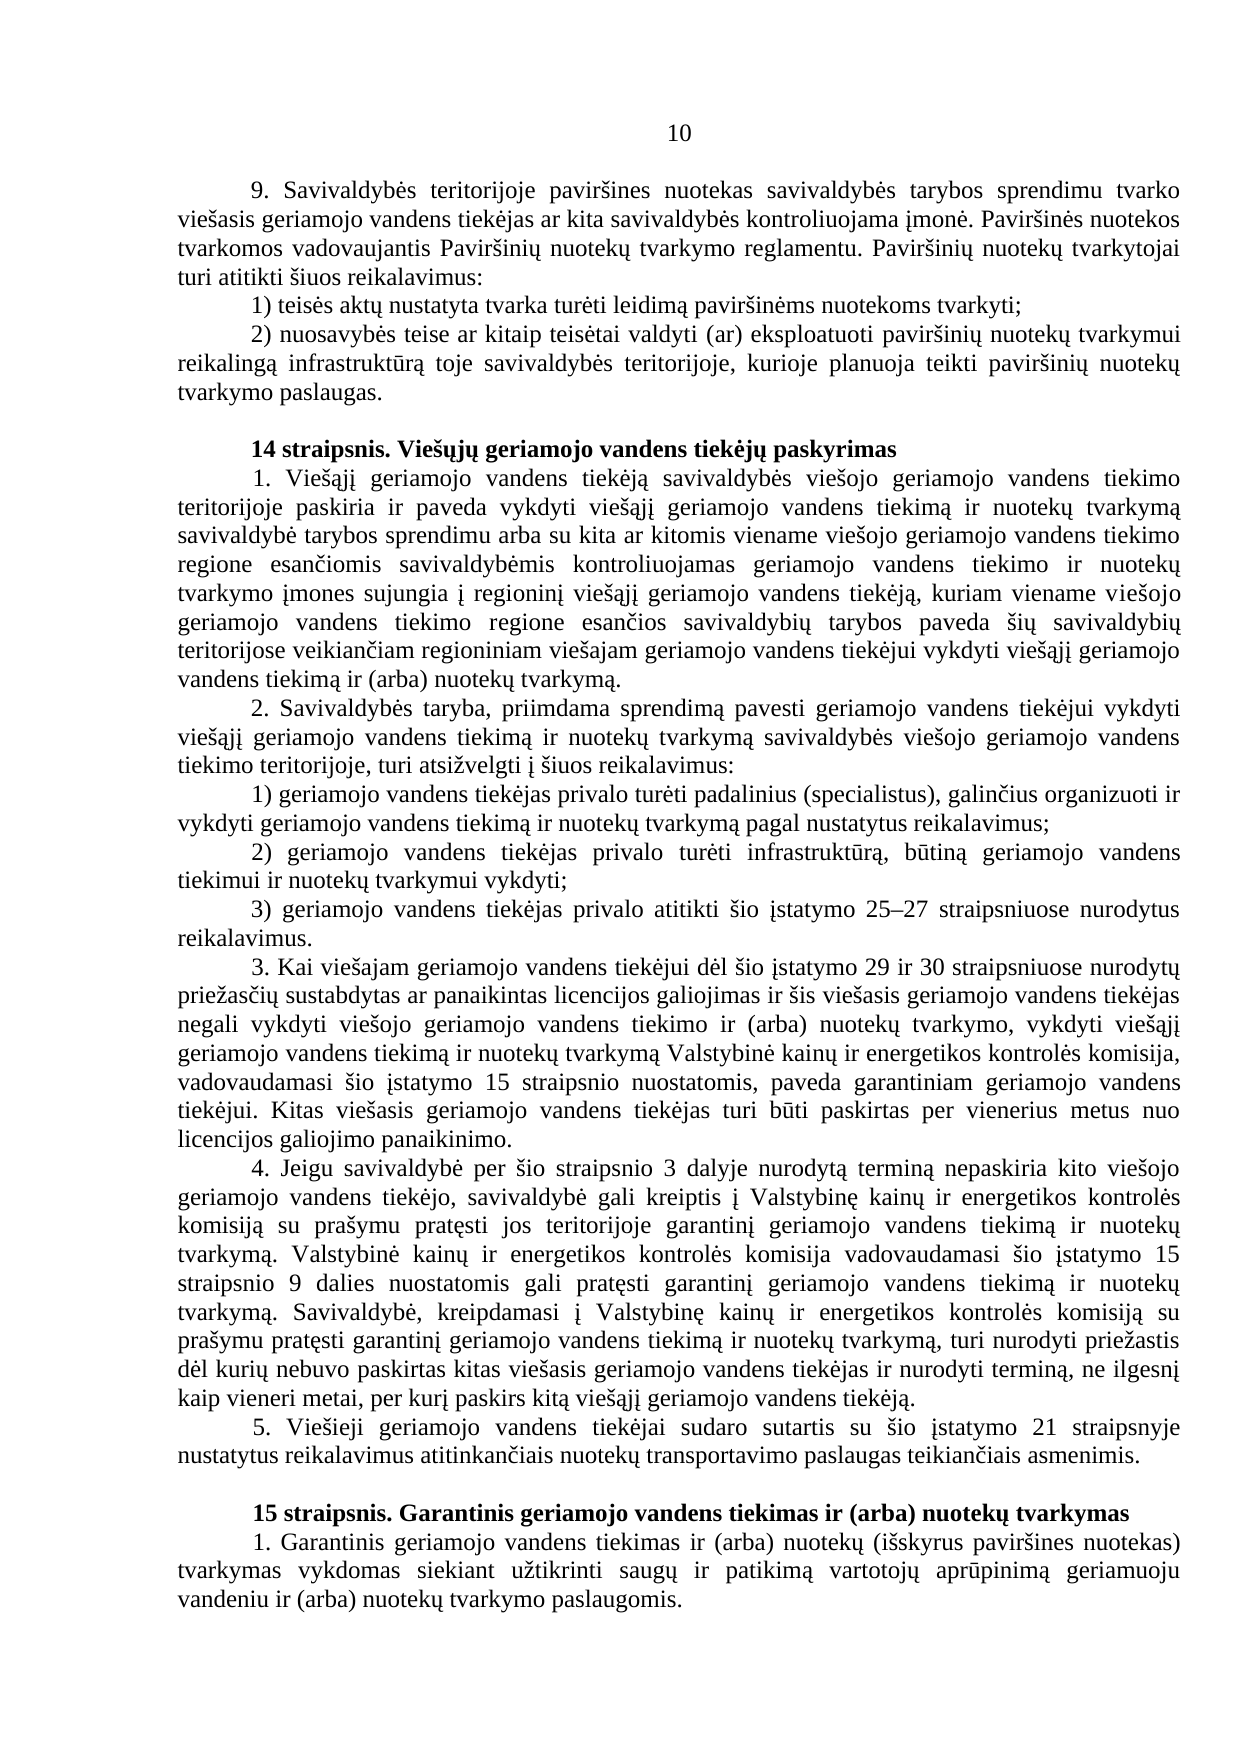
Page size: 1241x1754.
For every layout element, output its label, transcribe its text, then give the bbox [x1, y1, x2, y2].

text 1. Viešąjį geriamojo vandens tiekėją savivaldybės viešojo geriamojo vandens tiekimo teritorijoje paskiria ir paveda vykdyti viešąjį geriamojo vandens tiekimą ir nuotekų tvarkymą savivaldybė tarybos sprendimu arba su kita ar kitomis viename viešojo geriamojo vandens tiekimo regione esančiomis savivaldybėmis kontroliuojamas geriamojo vandens tiekimo ir nuotekų tvarkymo įmones sujungia į regioninį viešąjį geriamojo vandens tiekėją, kuriam viename viešojo geriamojo vandens tiekimo regione esančios savivaldybių tarybos paveda šių savivaldybių teritorijose veikiančiam regioniniam viešajam geriamojo vandens tiekėjui vykdyti viešąjį geriamojo vandens tiekimą ir (arba) nuotekų tvarkymą. [177, 463, 1181, 693]
text 2) geriamojo vandens tiekėjas privalo turėti infrastruktūrą, būtiną geriamojo vandens tiekimui ir nuotekų tvarkymui vykdyti; [177, 837, 1181, 894]
text 2. Savivaldybės taryba, priimdama sprendimą pavesti geriamojo vandens tiekėjui vykdyti viešąjį geriamojo vandens tiekimą ir nuotekų tvarkymą savivaldybės viešojo geriamojo vandens tiekimo teritorijoje, turi atsižvelgti į šiuos reikalavimus: [177, 693, 1181, 779]
text 4. Jeigu savivaldybė per šio straipsnio 3 dalyje nurodytą terminą nepaskiria kito viešojo geriamojo vandens tiekėjo, savivaldybė gali kreiptis į Valstybinę kainų ir energetikos kontrolės komisiją su prašymu pratęsti jos teritorijoje garantinį geriamojo vandens tiekimą ir nuotekų tvarkymą. Valstybinė kainų ir energetikos kontrolės komisija vadovaudamasi šio įstatymo 15 straipsnio 9 dalies nuostatomis gali pratęsti garantinį geriamojo vandens tiekimą ir nuotekų tvarkymą. Savivaldybė, kreipdamasi į Valstybinę kainų ir energetikos kontrolės komisiją su prašymu pratęsti garantinį geriamojo vandens tiekimą ir nuotekų tvarkymą, turi nurodyti priežastis dėl kurių nebuvo paskirtas kitas viešasis geriamojo vandens tiekėjas ir nurodyti terminą, ne ilgesnį kaip vieneri metai, per kurį paskirs kitą viešąjį geriamojo vandens tiekėją. [177, 1153, 1181, 1412]
text 3. Kai viešajam geriamojo vandens tiekėjui dėl šio įstatymo 29 ir 30 straipsniuose nurodytų priežasčių sustabdytas ar panaikintas licencijos galiojimas ir šis viešasis geriamojo vandens tiekėjas negali vykdyti viešojo geriamojo vandens tiekimo ir (arba) nuotekų tvarkymo, vykdyti viešąjį geriamojo vandens tiekimą ir nuotekų tvarkymą Valstybinė kainų ir energetikos kontrolės komisija, vadovaudamasi šio įstatymo 15 straipsnio nuostatomis, paveda garantiniam geriamojo vandens tiekėjui. Kitas viešasis geriamojo vandens tiekėjas turi būti paskirtas per vienerius metus nuo licencijos galiojimo panaikinimo. [177, 952, 1181, 1153]
text 14 straipsnis. Viešųjų geriamojo vandens tiekėjų paskyrimas [177, 434, 1181, 463]
text 1) teisės aktų nustatyta tvarka turėti leidimą paviršinėms nuotekoms tvarkyti; [177, 291, 1181, 319]
text 5. Viešieji geriamojo vandens tiekėjai sudaro sutartis su šio įstatymo 21 straipsnyje nustatytus reikalavimus atitinkančiais nuotekų transportavimo paslaugas teikiančiais asmenimis. [177, 1412, 1181, 1469]
text 1) geriamojo vandens tiekėjas privalo turėti padalinius (specialistus), galinčius organizuoti ir vykdyti geriamojo vandens tiekimą ir nuotekų tvarkymą pagal nustatytus reikalavimus; [177, 779, 1181, 837]
text 15 straipsnis. Garantinis geriamojo vandens tiekimas ir (arba) nuotekų tvarkymas [177, 1498, 1181, 1527]
text 2) nuosavybės teise ar kitaip teisėtai valdyti (ar) eksploatuoti paviršinių nuotekų tvarkymui reikalingą infrastruktūrą toje savivaldybės teritorijoje, kurioje planuoja teikti paviršinių nuotekų tvarkymo paslaugas. [177, 319, 1181, 406]
text 3) geriamojo vandens tiekėjas privalo atitikti šio įstatymo 25–27 straipsniuose nurodytus reikalavimus. [177, 894, 1181, 952]
text 9. Savivaldybės teritorijoje paviršines nuotekas savivaldybės tarybos sprendimu tvarko viešasis geriamojo vandens tiekėjas ar kita savivaldybės kontroliuojama įmonė. Paviršinės nuotekos tvarkomos vadovaujantis Paviršinių nuotekų tvarkymo reglamentu. Paviršinių nuotekų tvarkytojai turi atitikti šiuos reikalavimus: [177, 176, 1181, 291]
text 1. Garantinis geriamojo vandens tiekimas ir (arba) nuotekų (išskyrus paviršines nuotekas) tvarkymas vykdomas siekiant užtikrinti saugų ir patikimą vartotojų aprūpinimą geriamuoju vandeniu ir (arba) nuotekų tvarkymo paslaugomis. [177, 1527, 1181, 1613]
